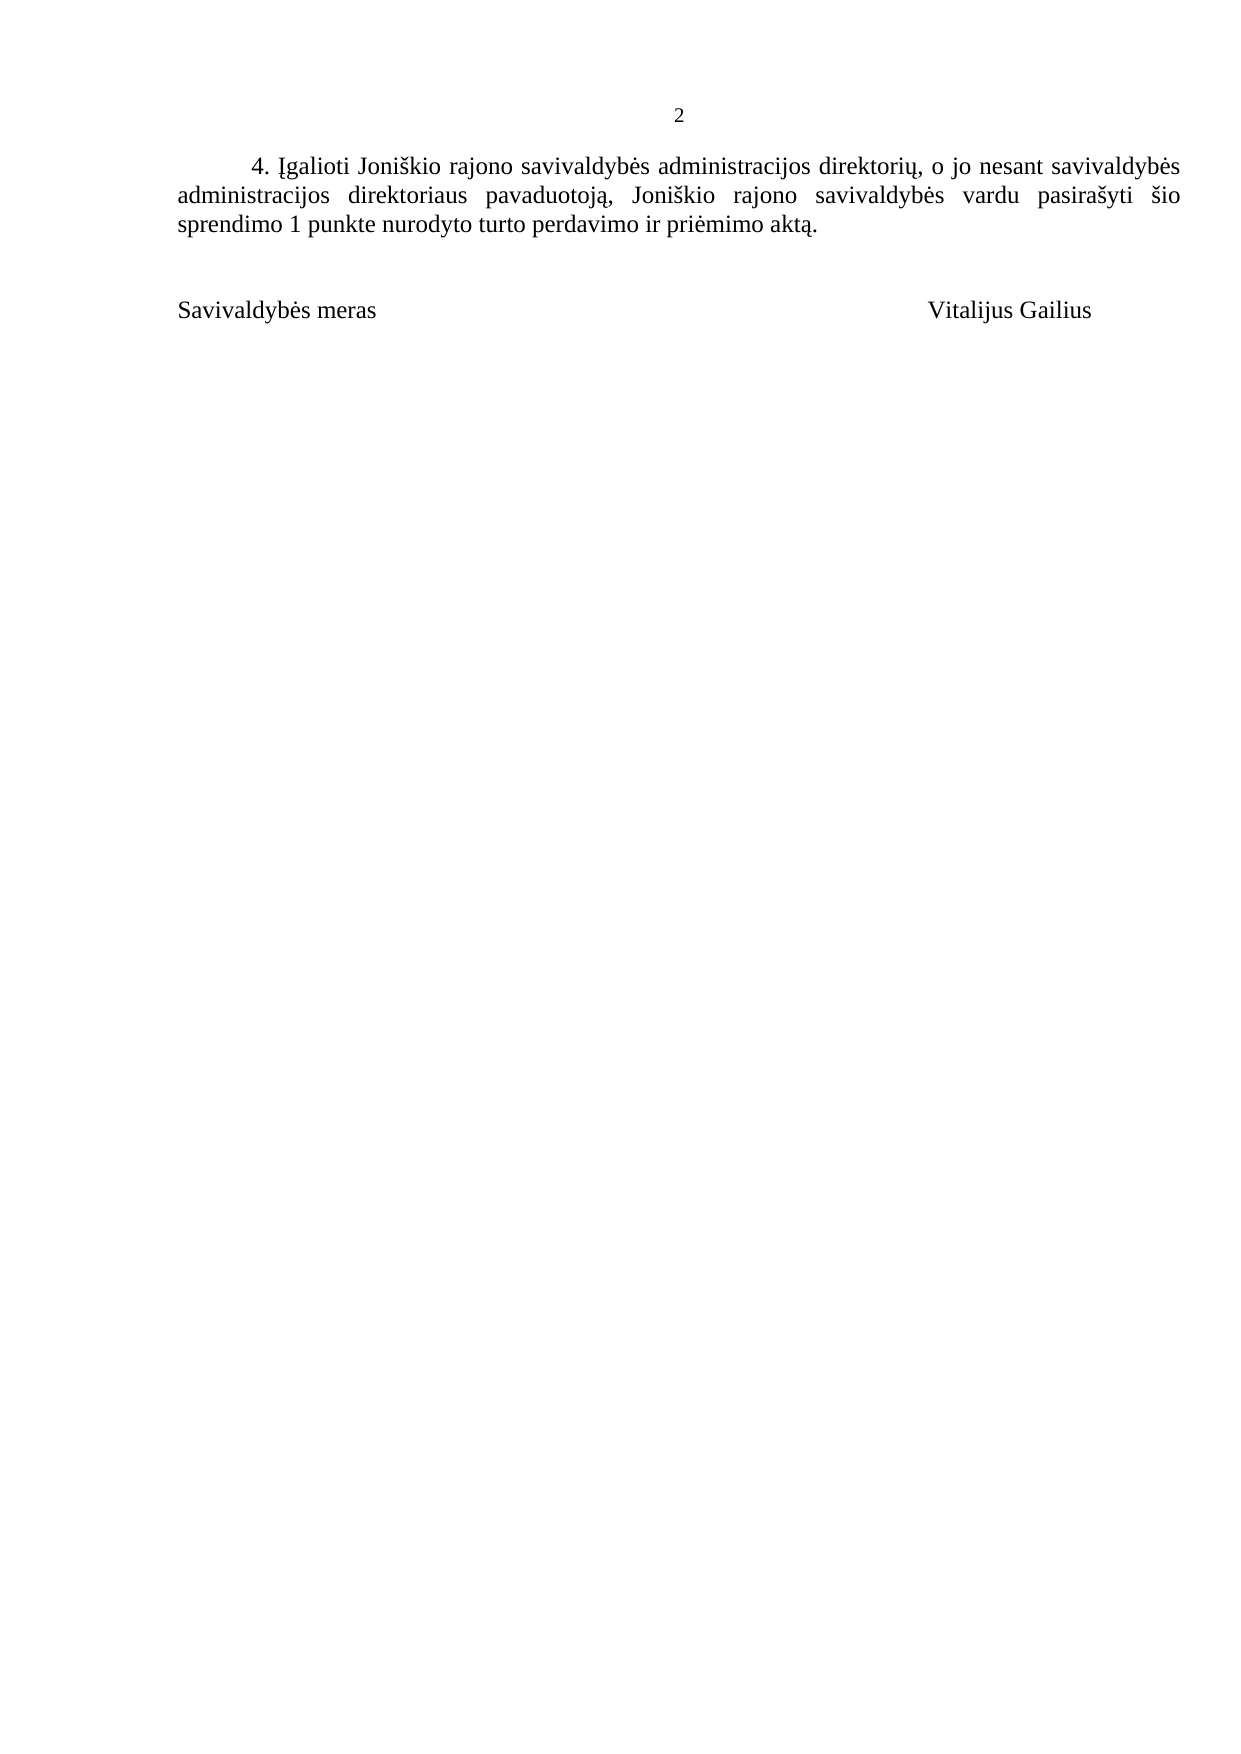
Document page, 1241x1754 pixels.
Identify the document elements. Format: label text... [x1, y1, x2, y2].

text Savivaldybės meras Vitalijus Gailius [177, 295, 1181, 324]
text 4. Įgalioti Joniškio rajono savivaldybės administracijos direktorių, o jo nesant savivaldybės administracijos direktoriaus pavaduotoją, Joniškio rajono savivaldybės vardu pasirašyti šio sprendimo 1 punkte nurodyto turto perdavimo ir priėmimo aktą. [177, 151, 1181, 238]
